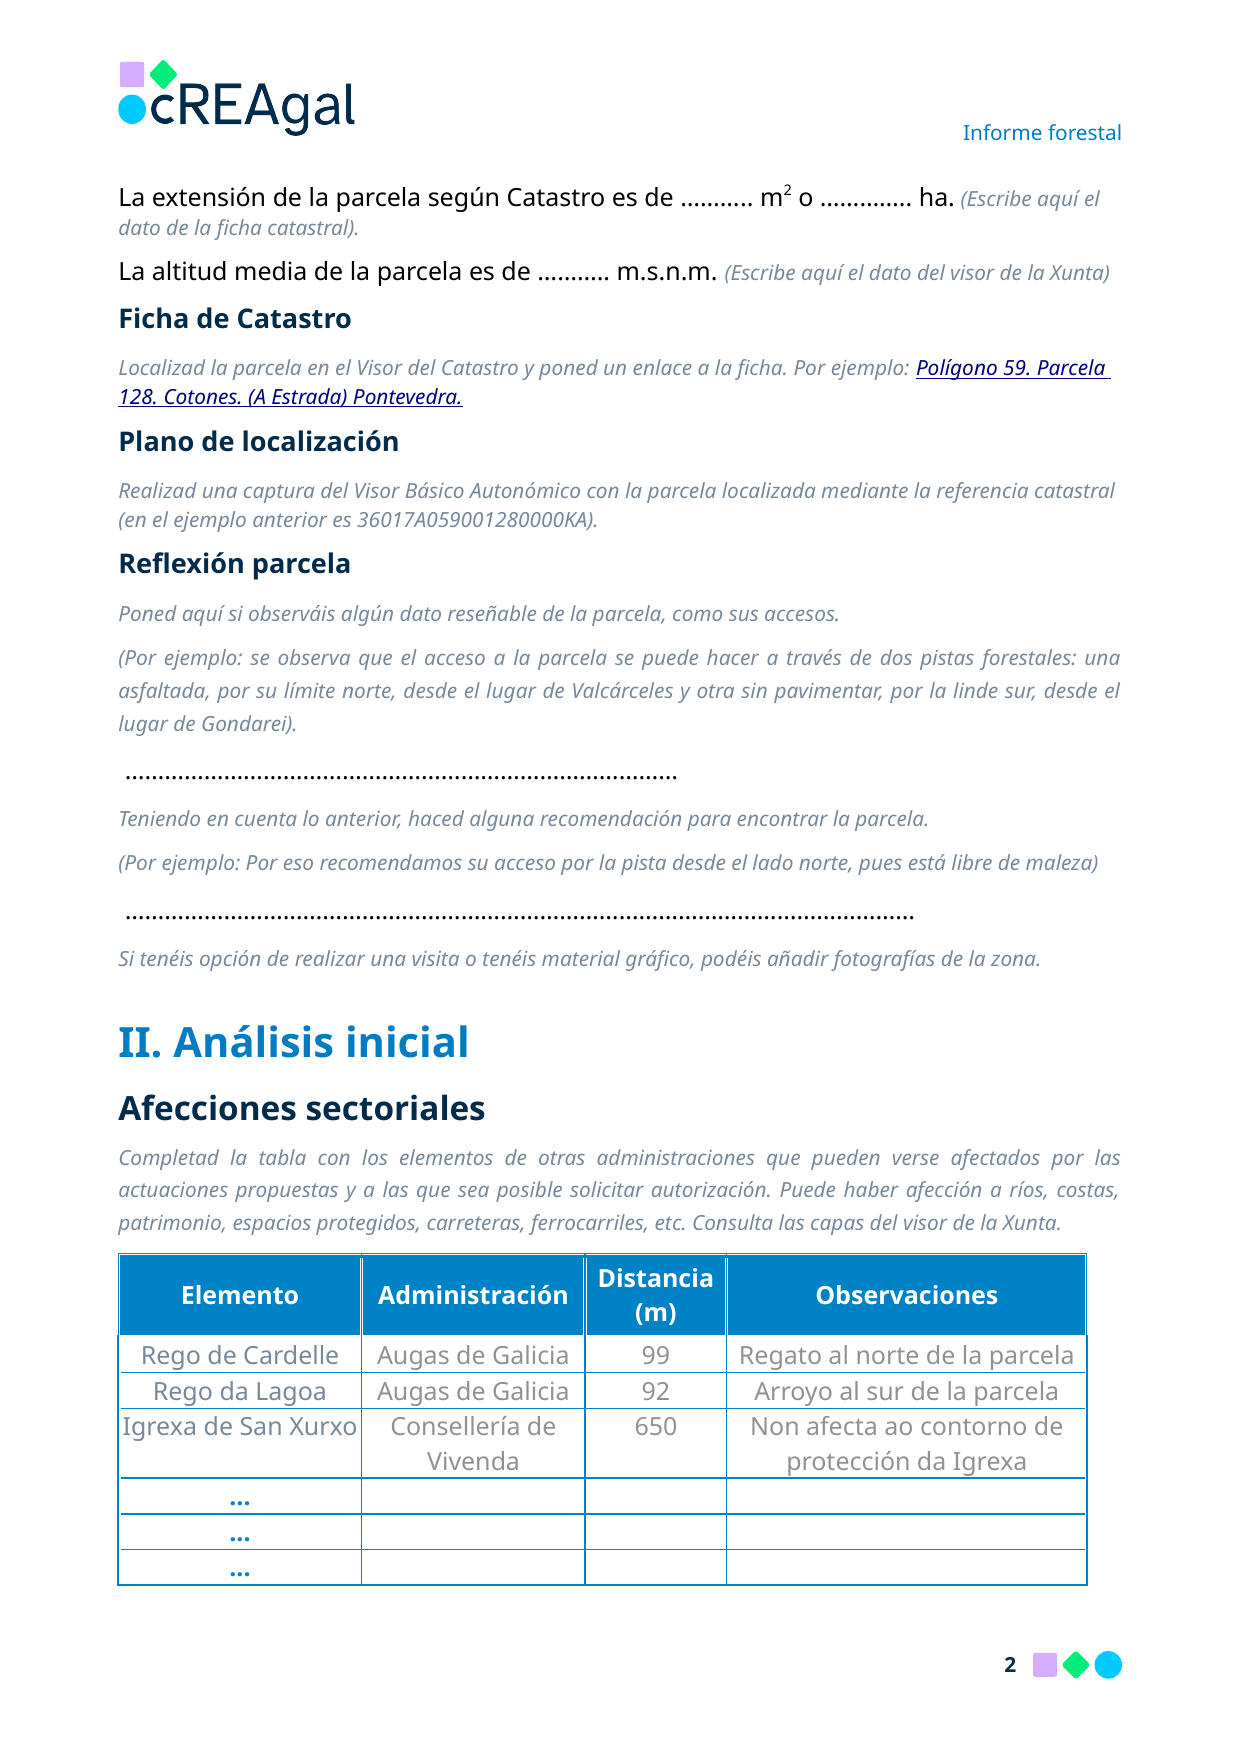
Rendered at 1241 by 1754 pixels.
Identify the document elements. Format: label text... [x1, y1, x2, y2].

text (Por ejemplo: Por eso recomendamos su acceso por la pista desde el lado norte, pues está libre de maleza) [118, 848, 1122, 877]
table_header Elemento [118, 1253, 362, 1335]
table_cell [586, 1515, 726, 1548]
table_cell Consellería de Vivenda [362, 1409, 584, 1477]
text ………………………………………………………………………………………………………… [118, 893, 1122, 927]
table_cell [362, 1515, 584, 1548]
table_cell ... [119, 1513, 361, 1548]
subtitle Afecciones sectoriales [118, 1084, 1122, 1130]
table_cell Igrexa de San Xurxo [119, 1408, 361, 1477]
text La extensión de la parcela según Catastro es de ……….. m2 o ………….. ha. (Escribe aquí el dato de la ficha catastral). [118, 179, 1122, 242]
text Realizad una captura del Visor Básico Autonómico con la parcela localizada mediante la referencia catastral (en el ejemplo anterior es 36017A059001280000KA). [118, 476, 1122, 533]
table_cell Augas de Galicia [362, 1338, 584, 1372]
table_cell [727, 1513, 1086, 1548]
table_header Distancia (m) [585, 1255, 726, 1335]
text (Por ejemplo: se observa que el acceso a la parcela se puede hacer a través de dos pistas forestales: una asfaltada, por su límite norte, desde el lugar de Valcárceles y otra sin pavimentar, por la linde sur, desde el lugar de Gondarei). [118, 643, 1122, 737]
table_cell [586, 1479, 726, 1513]
table_cell [727, 1477, 1086, 1513]
table_cell Rego de Cardelle [119, 1335, 361, 1372]
subtitle II. Análisis inicial [118, 1013, 1122, 1070]
picture [118, 60, 355, 136]
table_cell Non afecta ao contorno de protección da Igrexa [727, 1408, 1086, 1477]
subtitle Plano de localización [118, 422, 1122, 459]
text Localizad la parcela en el Visor del Catastro y poned un enlace a la ficha. Por ejemplo: Polígono 59. Parcela 128. Cotones. (A Estrada) Pontevedra. [118, 353, 1122, 410]
subtitle Reflexión parcela [118, 545, 1122, 582]
text La altitud media de la parcela es de ……….. m.s.n.m. (Escribe aquí el dato del visor de la Xunta) [118, 253, 1122, 287]
subtitle Ficha de Catastro [118, 299, 1122, 336]
table_cell Augas de Galicia [362, 1373, 584, 1407]
text Completad la tabla con los elementos de otras administraciones que pueden verse afectados por las actuaciones propuestas y a las que sea posible solicitar autorización. Puede haber afección a ríos, costas, patrimonio, espacios protegidos, carreteras, ferrocarriles, etc. Consulta las capas del visor de la Xunta. [118, 1143, 1122, 1236]
table_cell ... [119, 1477, 361, 1513]
text Poned aquí si observáis algún dato reseñable de la parcela, como sus accesos. [118, 599, 1122, 627]
text Si tenéis opción de realizar una visita o tenéis material gráfico, podéis añadir fotografías de la zona. [118, 944, 1122, 972]
table_cell 99 [586, 1338, 726, 1372]
text ………………………………………………………………………… [118, 753, 1122, 787]
table_cell [586, 1550, 726, 1584]
table_cell [727, 1549, 1086, 1584]
text Teniendo en cuenta lo anterior, haced alguna recomendación para encontrar la parcela. [118, 804, 1122, 832]
table_header Observaciones [726, 1255, 1085, 1335]
table_cell [362, 1550, 584, 1584]
table_cell ... [119, 1549, 361, 1584]
table_cell 92 [586, 1373, 726, 1407]
table_cell Rego da Lagoa [119, 1372, 361, 1407]
table_cell 650 [586, 1409, 726, 1477]
table_cell [362, 1479, 584, 1513]
table_header Administración [362, 1253, 585, 1335]
table_cell Regato al norte de la parcela [727, 1335, 1086, 1372]
table_cell Arroyo al sur de la parcela [727, 1372, 1086, 1407]
